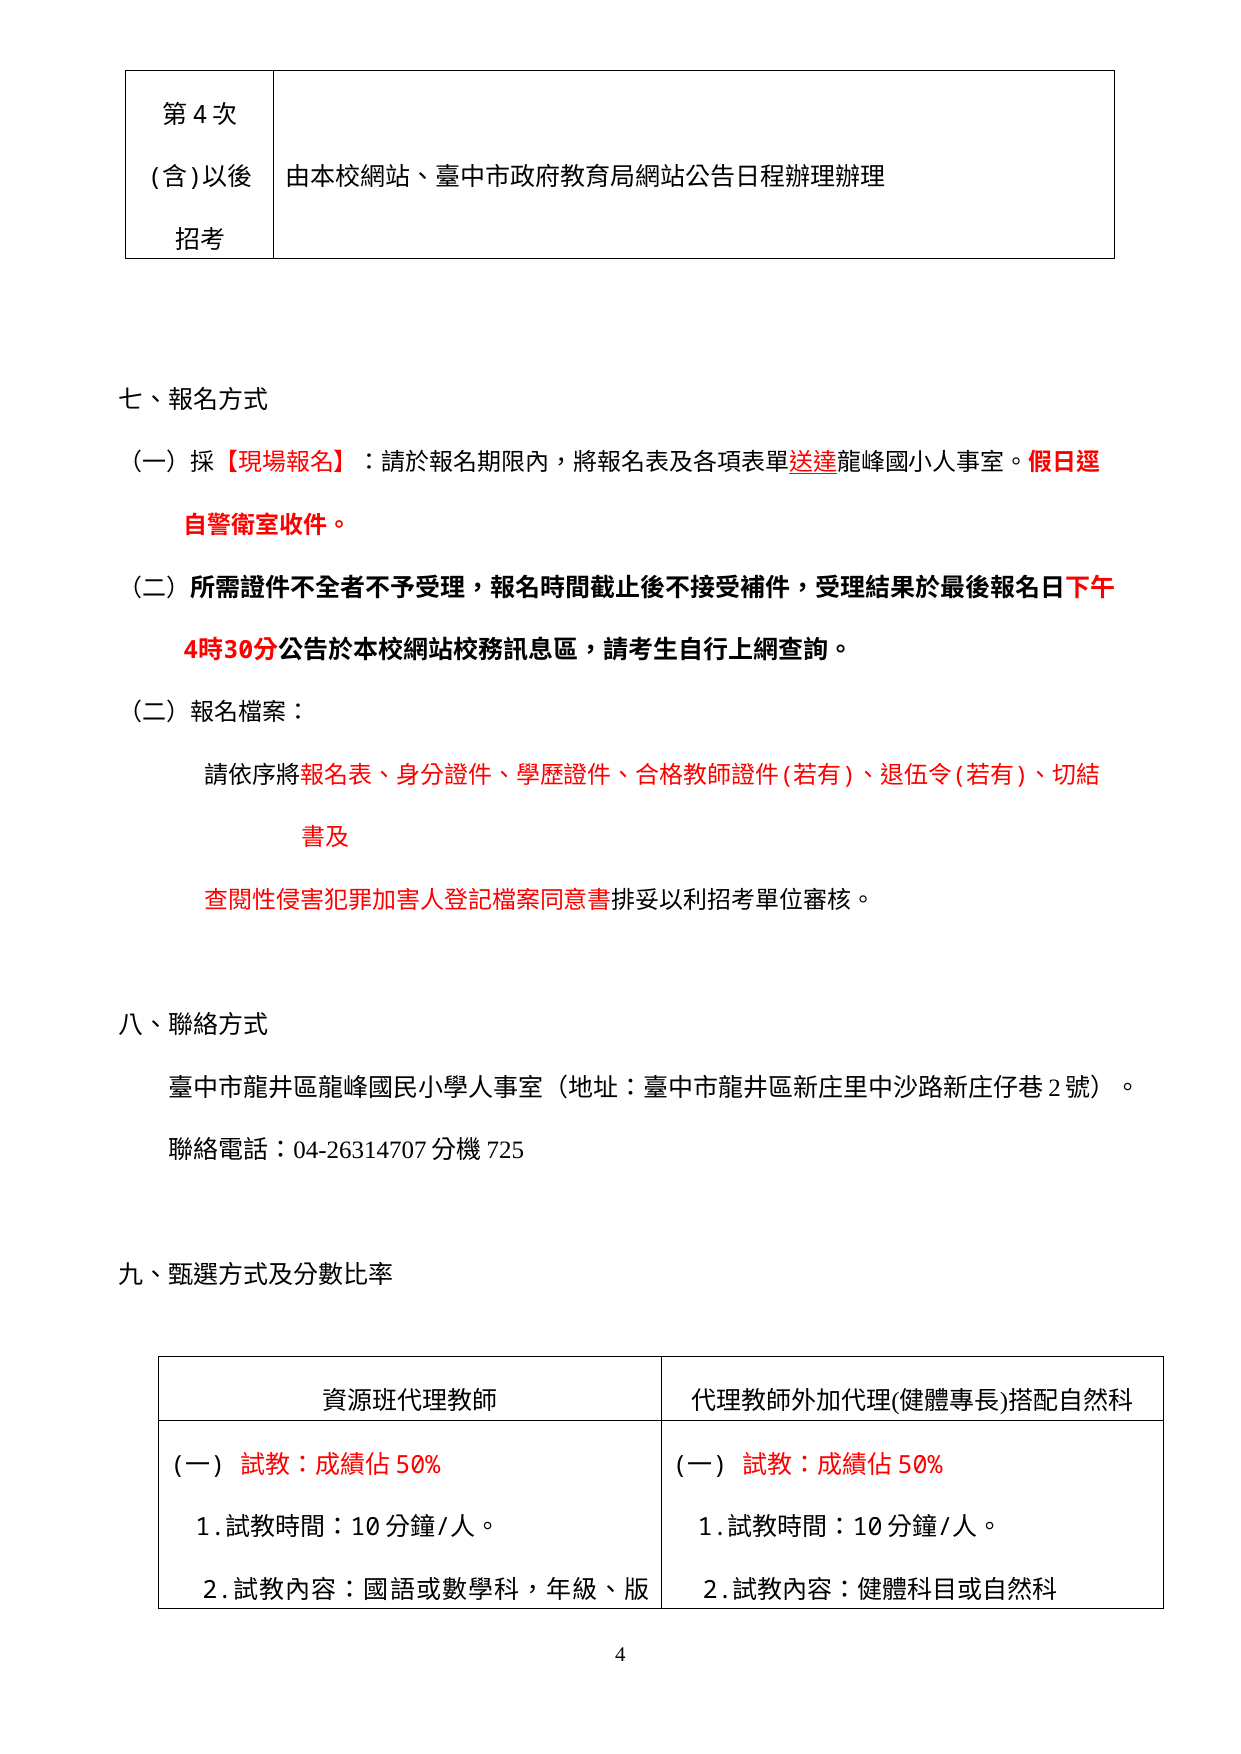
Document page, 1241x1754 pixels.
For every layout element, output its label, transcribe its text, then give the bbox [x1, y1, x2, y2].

table_cell (一) 試教：成績佔50% 1.試教時間：10分鐘/人。 2.試教內容：健體科目或自然科 [662, 1421, 1163, 1608]
table_header 資源班代理教師 [159, 1357, 661, 1420]
text 七、報名方式 [118, 356, 1122, 419]
table_cell (一) 試教：成績佔50% 1.試教時間：10分鐘/人。 2.試教內容：國語或數學科，年級、版 [159, 1421, 661, 1608]
text （二）報名檔案： [118, 669, 1122, 731]
text 聯絡電話：04-26314707分機725 [168, 1106, 1122, 1169]
table_cell 第4次(含)以後招考 [126, 71, 273, 258]
text 請依序將報名表、身分證件、學歷證件、合格教師證件(若有)、退伍令(若有)、切結書及 [118, 731, 1122, 856]
text （二）所需證件不全者不予受理，報名時間截止後不接受補件，受理結果於最後報名日下午4時30分公告於本校網站校務訊息區，請考生自行上網查詢。 [118, 544, 1122, 669]
table_cell 由本校網站、臺中市政府教育局網站公告日程辦理辦理 [274, 71, 1114, 258]
text 九、甄選方式及分數比率 [118, 1231, 1122, 1294]
text 八、聯絡方式 臺中市龍井區龍峰國民小學人事室（地址：臺中市龍井區新庄里中沙路新庄仔巷2號）。 [118, 981, 1122, 1106]
text （一）採【現場報名】：請於報名期限內，將報名表及各項表單送達龍峰國小人事室。假日逕自警衛室收件。 [118, 419, 1122, 544]
table_header 代理教師外加代理(健體專長)搭配自然科 [662, 1357, 1163, 1420]
text 查閱性侵害犯罪加害人登記檔案同意書排妥以利招考單位審核。 [118, 856, 1122, 919]
